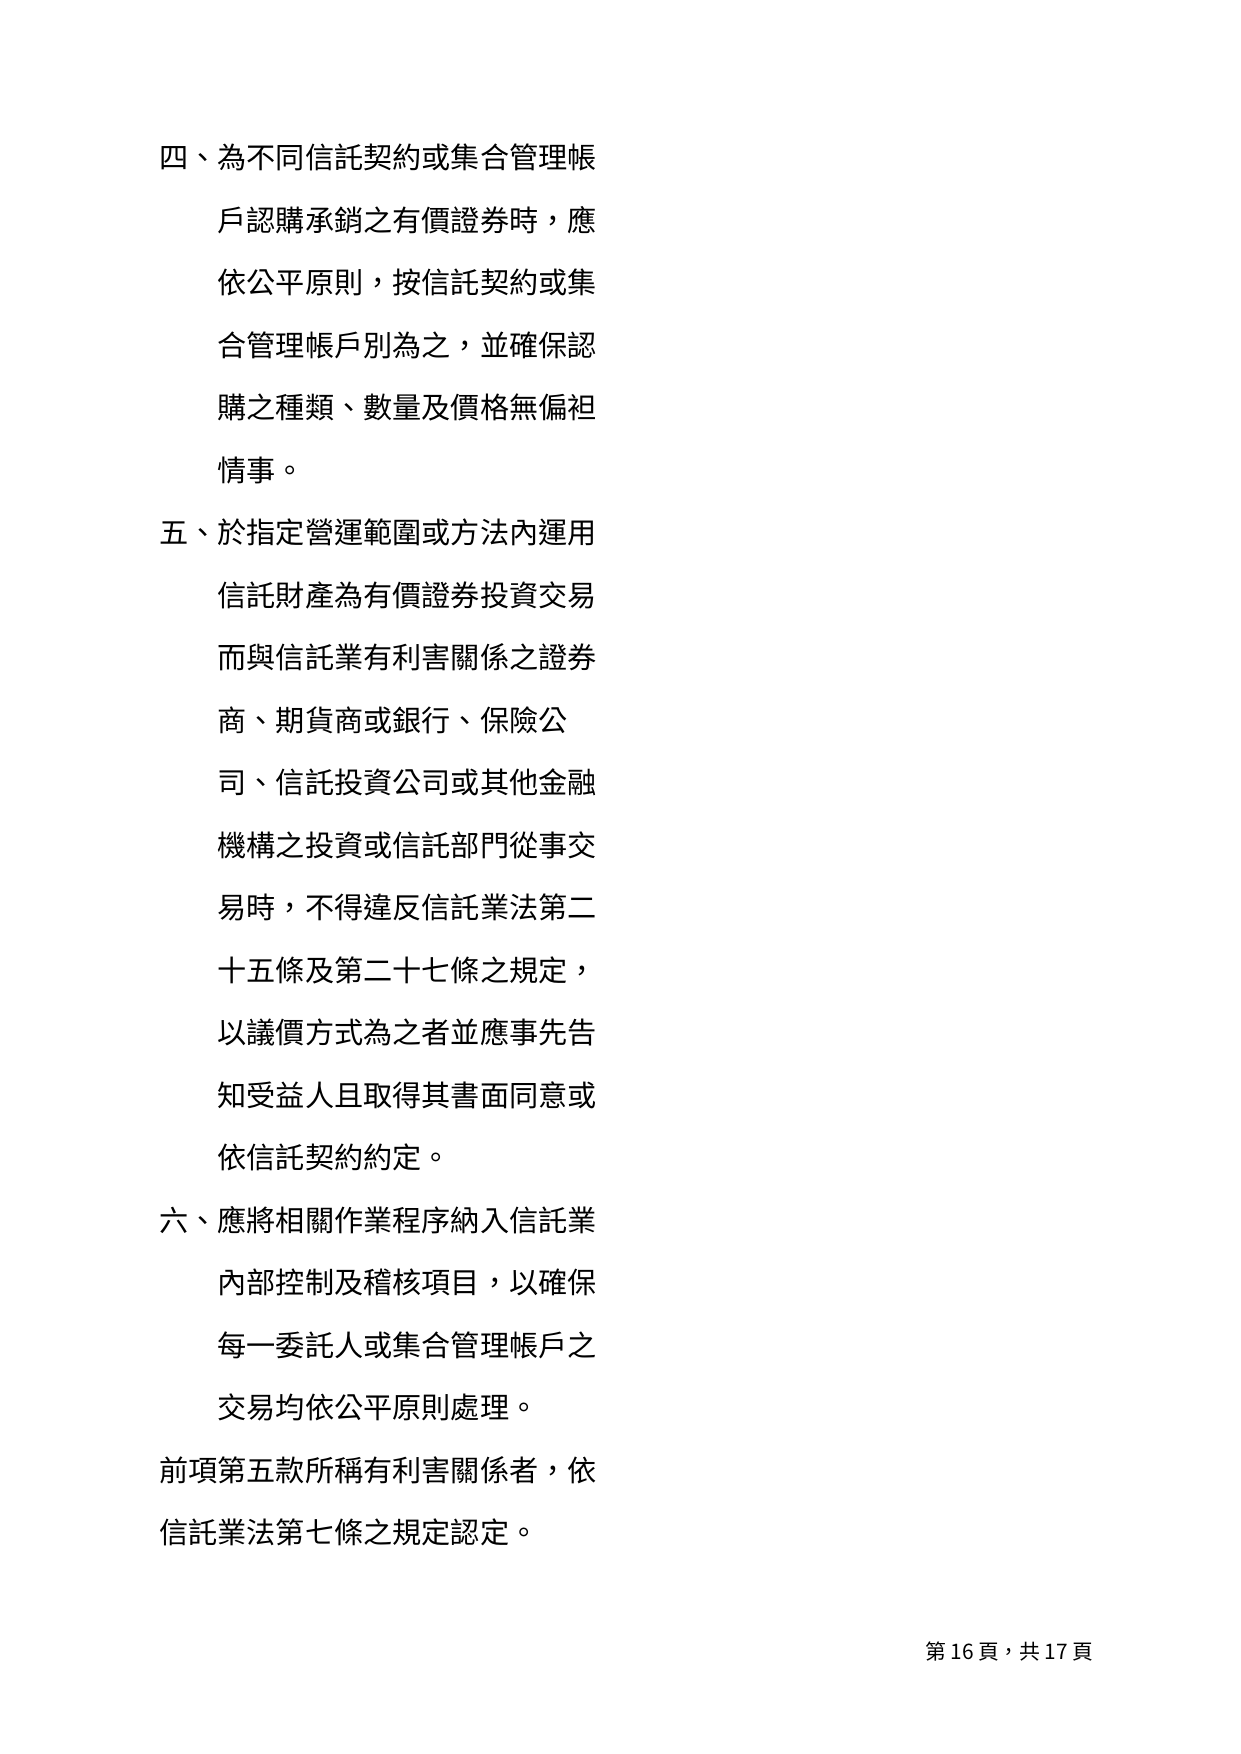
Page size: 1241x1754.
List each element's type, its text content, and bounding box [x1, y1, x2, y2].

table_cell [620, 108, 1092, 1558]
table_cell 四、為不同信託契約或集合管理帳戶認購承銷之有價證券時，應依公平原則，按信託契約或集合管理帳戶別為之，並確保認購之種類、數量及價格無偏袒情事。 五、於指定營運範圍或方法內運用信託財產為有價證券投資交易而與信託業有利害關係之證券商、期貨商或銀行、保險公司、信託投資公司或其他金融機構之投資或信託部門從事交易時，不得違反信託業法第二十五條及第二十七條之規定，以議價方式為之者並應事先告知受益人且取得其書面同意或依信託契約約定。 六、應將相關作業程序納入信託業內部控制及稽核項目，以確保每一委託人或集合管理帳戶之交易均依公平原則處理。 前項第五款所稱有利害關係者，依信託業法第七條之規定認定。 [148, 108, 620, 1558]
